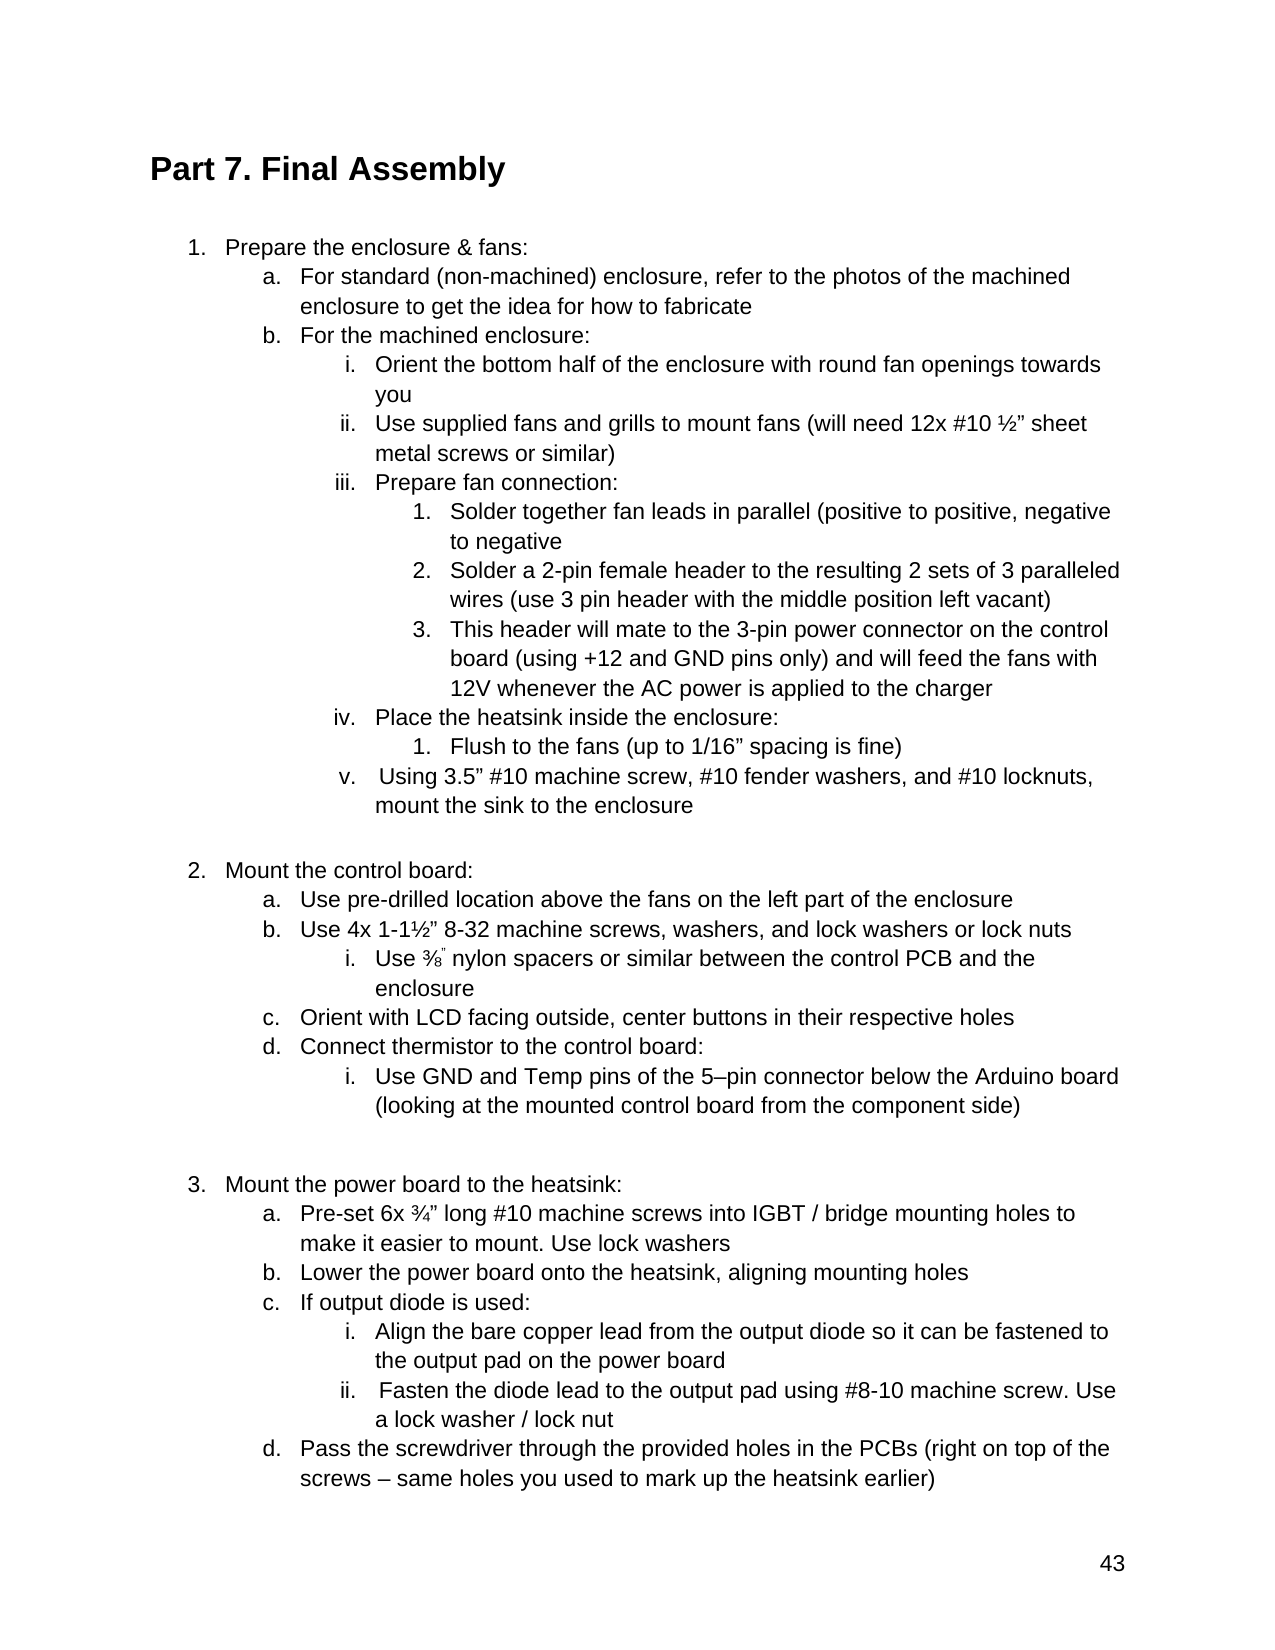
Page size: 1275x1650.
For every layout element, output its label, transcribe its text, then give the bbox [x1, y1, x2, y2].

list Mount the power board to the heatsink: [187, 1172, 1125, 1197]
list Prepare the enclosure & fans: [187, 235, 1125, 260]
list This header will mate to the 3-pin power connector on the control board (using +12 and GND pins only) and will feed the fans with 12V whenever the AC power is applied to the charger [412, 617, 1125, 701]
list If output diode is used: [262, 1289, 1125, 1315]
list Solder a 2-pin female header to the resulting 2 sets of 3 paralleled wires (use 3 pin header with the middle position left vacant) [412, 558, 1125, 613]
list For the machined enclosure: [262, 323, 1125, 348]
list Orient with LCD facing outside, center buttons in their respective holes [262, 1005, 1125, 1030]
list Mount the control board: [187, 858, 1125, 883]
list Fasten the diode lead to the output pad using #8-10 machine screw. Use a lock washer / lock nut [150, 1377, 1125, 1432]
list Align the bare copper lead from the output diode so it can be fastened to the output pad on the power board [150, 1319, 1125, 1374]
list Use supplied fans and grills to mount fans (will need 12x #10 ½” sheet metal screws or similar) [150, 411, 1125, 466]
list Using 3.5” #10 machine screw, #10 fender washers, and #10 locknuts, mount the sink to the enclosure [150, 763, 1125, 818]
list Use ⅜” nylon spacers or similar between the control PCB and the enclosure [150, 946, 1125, 1001]
list Use 4x 1-1½” 8-32 machine screws, washers, and lock washers or lock nuts [262, 917, 1125, 942]
list Lower the power board onto the heatsink, aligning mounting holes [262, 1260, 1125, 1286]
list Flush to the fans (up to 1/16” spacing is fine) [412, 734, 1125, 760]
list Connect thermistor to the control board: [262, 1034, 1125, 1060]
list Pass the screwdriver through the provided holes in the PCBs (right on top of the screws – same holes you used to mark up the heatsink earlier) [262, 1436, 1125, 1491]
list For standard (non-machined) enclosure, refer to the photos of the machined enclosure to get the idea for how to fabricate [262, 264, 1125, 319]
list Use GND and Temp pins of the 5–pin connector below the Arduino board (looking at the mounted control board from the component side) [150, 1063, 1125, 1118]
text Part 7. Final Assembly [150, 150, 1125, 187]
list Use pre-drilled location above the fans on the left part of the enclosure [262, 887, 1125, 913]
list Solder together fan leads in parallel (positive to positive, negative to negative [412, 499, 1125, 554]
list Place the heatsink inside the enclosure: [150, 705, 1125, 730]
list Prepare fan connection: [150, 470, 1125, 495]
list Pre-set 6x ¾” long #10 machine screws into IGBT / bridge mounting holes to make it easier to mount. Use lock washers [262, 1201, 1125, 1256]
list Orient the bottom half of the enclosure with round fan openings towards you [150, 352, 1125, 407]
